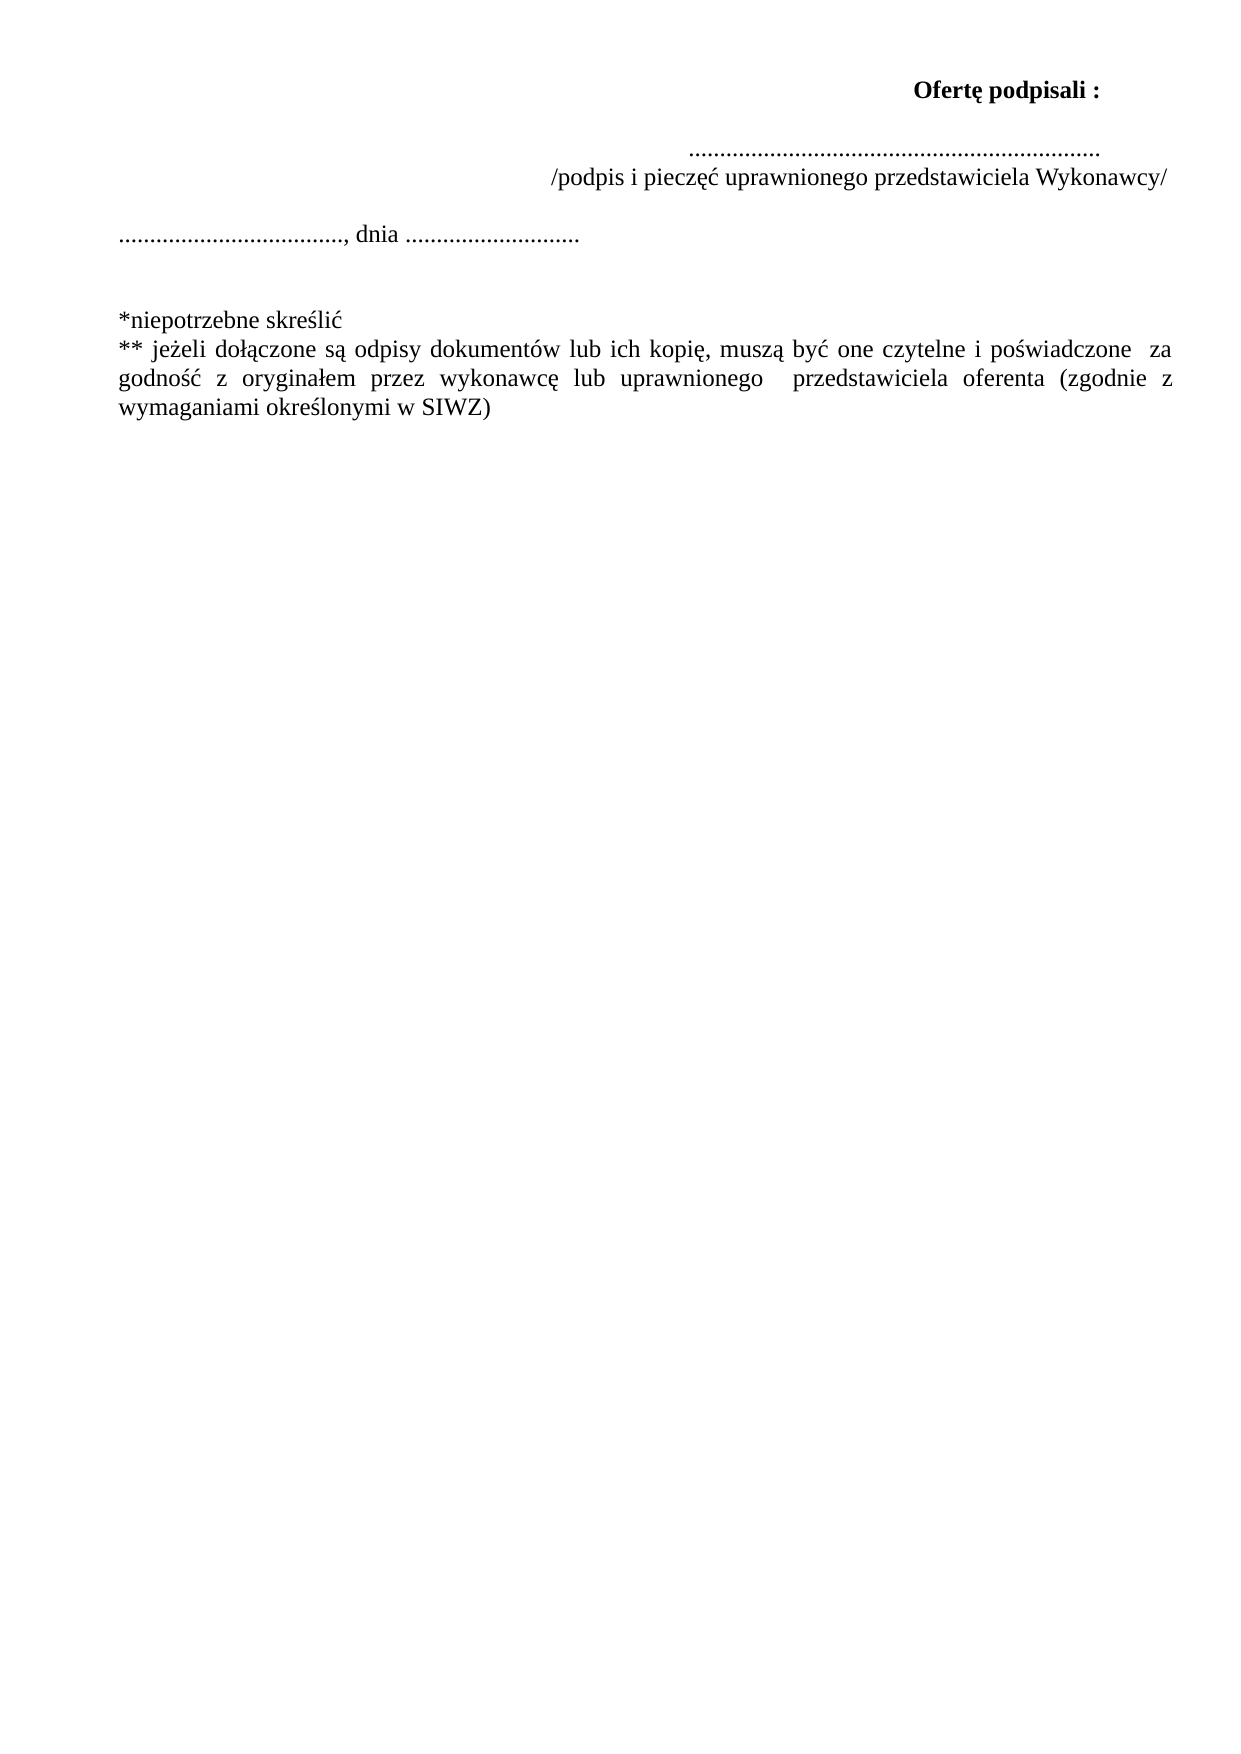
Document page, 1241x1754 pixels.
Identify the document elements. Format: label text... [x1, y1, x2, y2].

text .................................................................. [118, 133, 1173, 162]
text ...................................., dnia ............................ [118, 219, 1173, 248]
text /podpis i pieczęć uprawnionego przedstawiciela Wykonawcy/ [118, 162, 1173, 191]
text Ofertę podpisali : [118, 76, 1173, 133]
text *niepotrzebne skreślić [118, 306, 1173, 334]
text ** jeżeli dołączone są odpisy dokumentów lub ich kopię, muszą być one czytelne i poświadczone za godność z oryginałem przez wykonawcę lub uprawnionego przedstawiciela oferenta (zgodnie z wymaganiami określonymi w SIWZ) [118, 334, 1173, 421]
